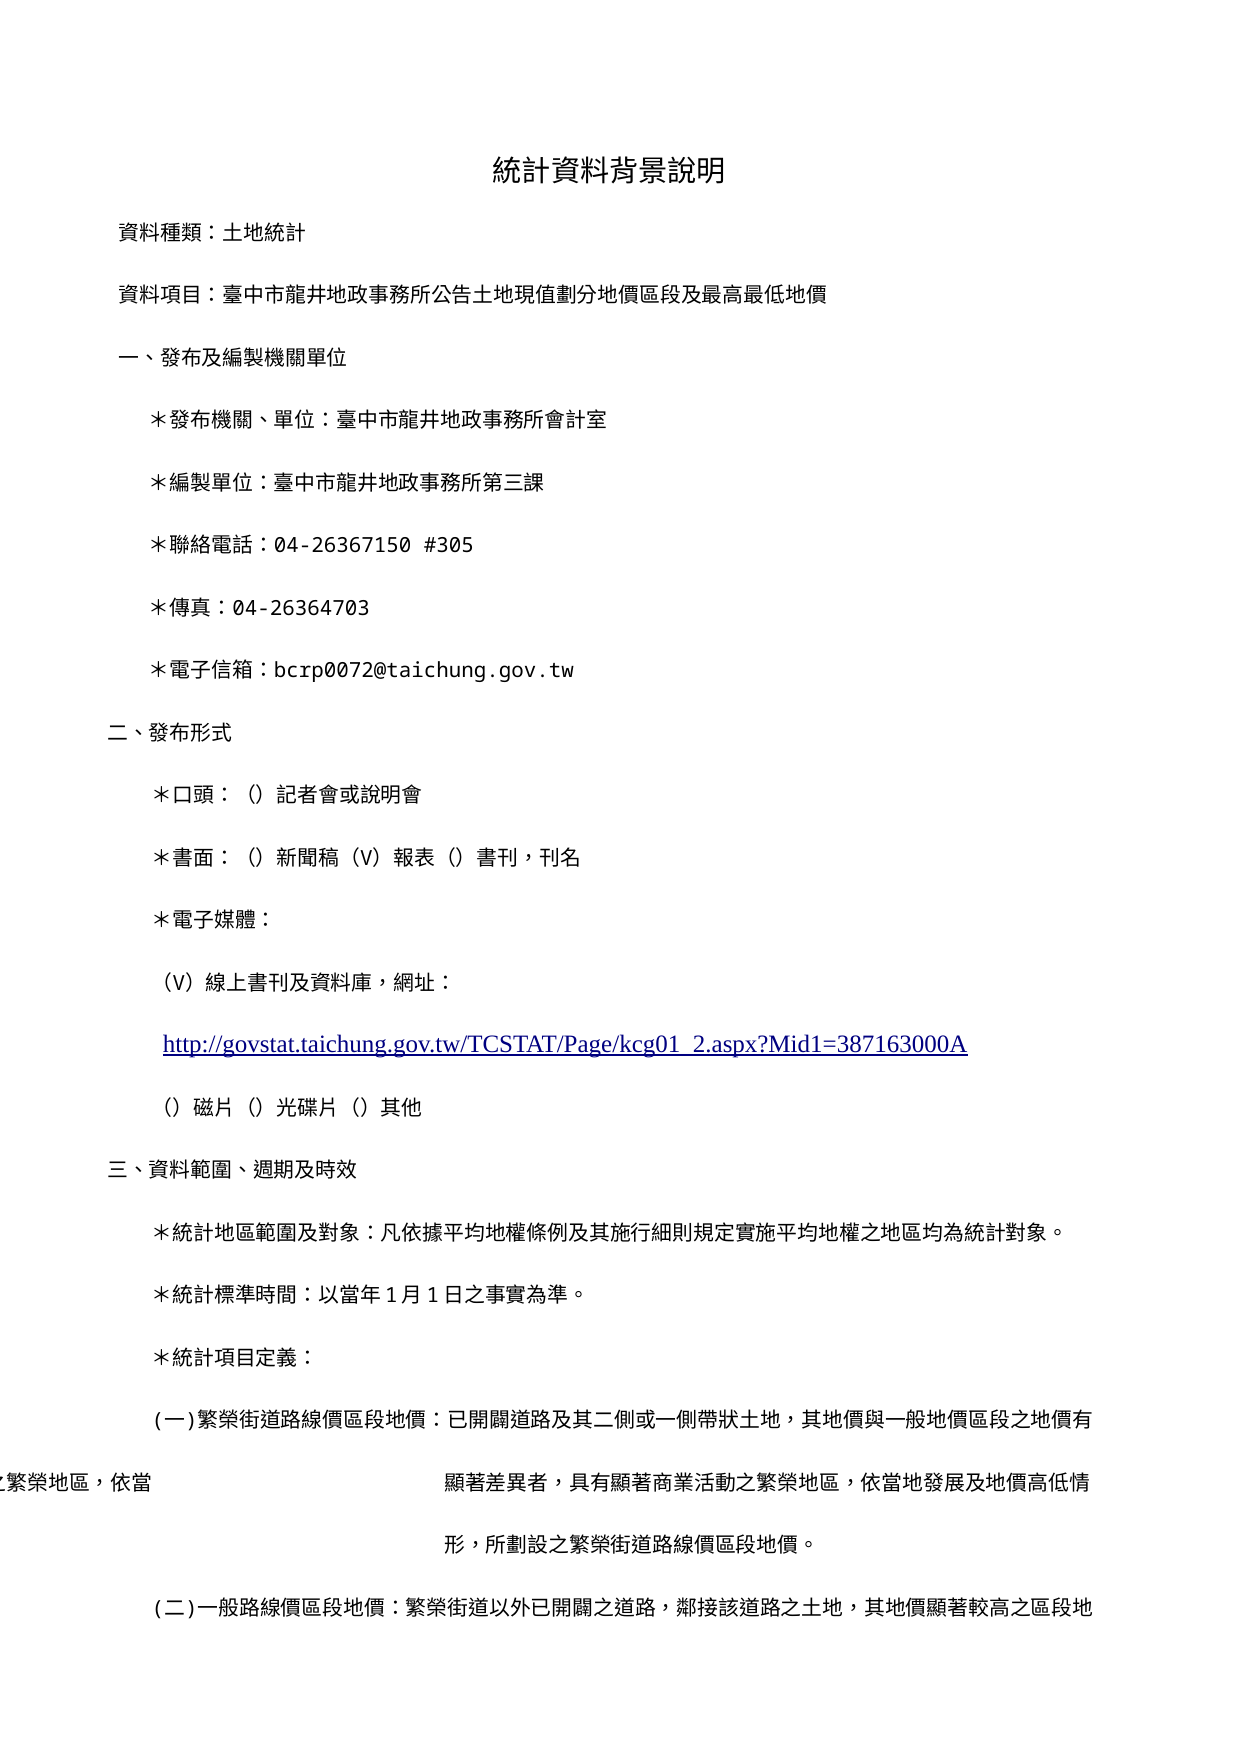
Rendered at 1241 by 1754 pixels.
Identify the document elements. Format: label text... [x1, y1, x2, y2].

table_cell ＊統計地區範圍及對象：凡依據平均地權條例及其施行細則規定實施平均地權之地區均為統計對象。 ＊統計標準時間：以當年1月1日之事實為準。 ＊統計項目定義： [151, 1190, 1111, 1377]
table_cell 二、發布形式 [107, 690, 1111, 752]
table_cell [107, 1190, 151, 1377]
table_cell 一、發布及編製機關單位 [107, 315, 1111, 377]
table_cell 資料種類：土地統計 [107, 190, 1111, 252]
table_cell [107, 1377, 151, 1627]
table_cell [107, 752, 151, 1127]
table_cell ＊口頭：（）記者會或說明會 ＊書面：（）新聞稿（V）報表（）書刊，刊名 ＊電子媒體： （V）線上書刊及資料庫，網址： http://govstat.taichung.gov.tw/TCSTAT/Page/kcg01_2.aspx?Mid1=387163000A （）磁片（）光碟片（）其他 [151, 752, 1111, 1127]
table_cell (一)繁榮街道路線價區段地價：已開闢道路及其二側或一側帶狀土地，其地價與一般地價區段之地價有顯著差異者，具有顯著商業活動之繁榮地區，依當 顯著差異者，具有顯著商業活動之繁榮地區，依當地發展及地價高低情 形，所劃設之繁榮街道路線價區段地價。 (二)一般路線價區段地價：繁榮街道以外已開闢之道路，鄰接該道路之土地，其地價顯著較高之區段地 價。 (三)一般區段價區段地價：指繁榮街道路線價區段及一般路線價區段以外之一般地區，依劃分地價區段 原則所劃設之區段地價。 (四)最高宗地地價：行政區範圍內最高之地價。 [151, 1377, 1111, 1627]
table_cell ＊發布機關、單位：臺中市龍井地政事務所會計室 ＊編製單位：臺中市龍井地政事務所第三課 ＊聯絡電話：04-26367150 #305 ＊傳真：04-26364703 ＊電子信箱：bcrp0072@taichung.gov.tw [107, 377, 1111, 689]
table_cell 資料項目：臺中市龍井地政事務所公告土地現值劃分地價區段及最高最低地價 [107, 252, 1111, 314]
table_cell 三、資料範圍、週期及時效 [107, 1127, 1111, 1189]
table_header 統計資料背景說明 [107, 127, 1111, 189]
